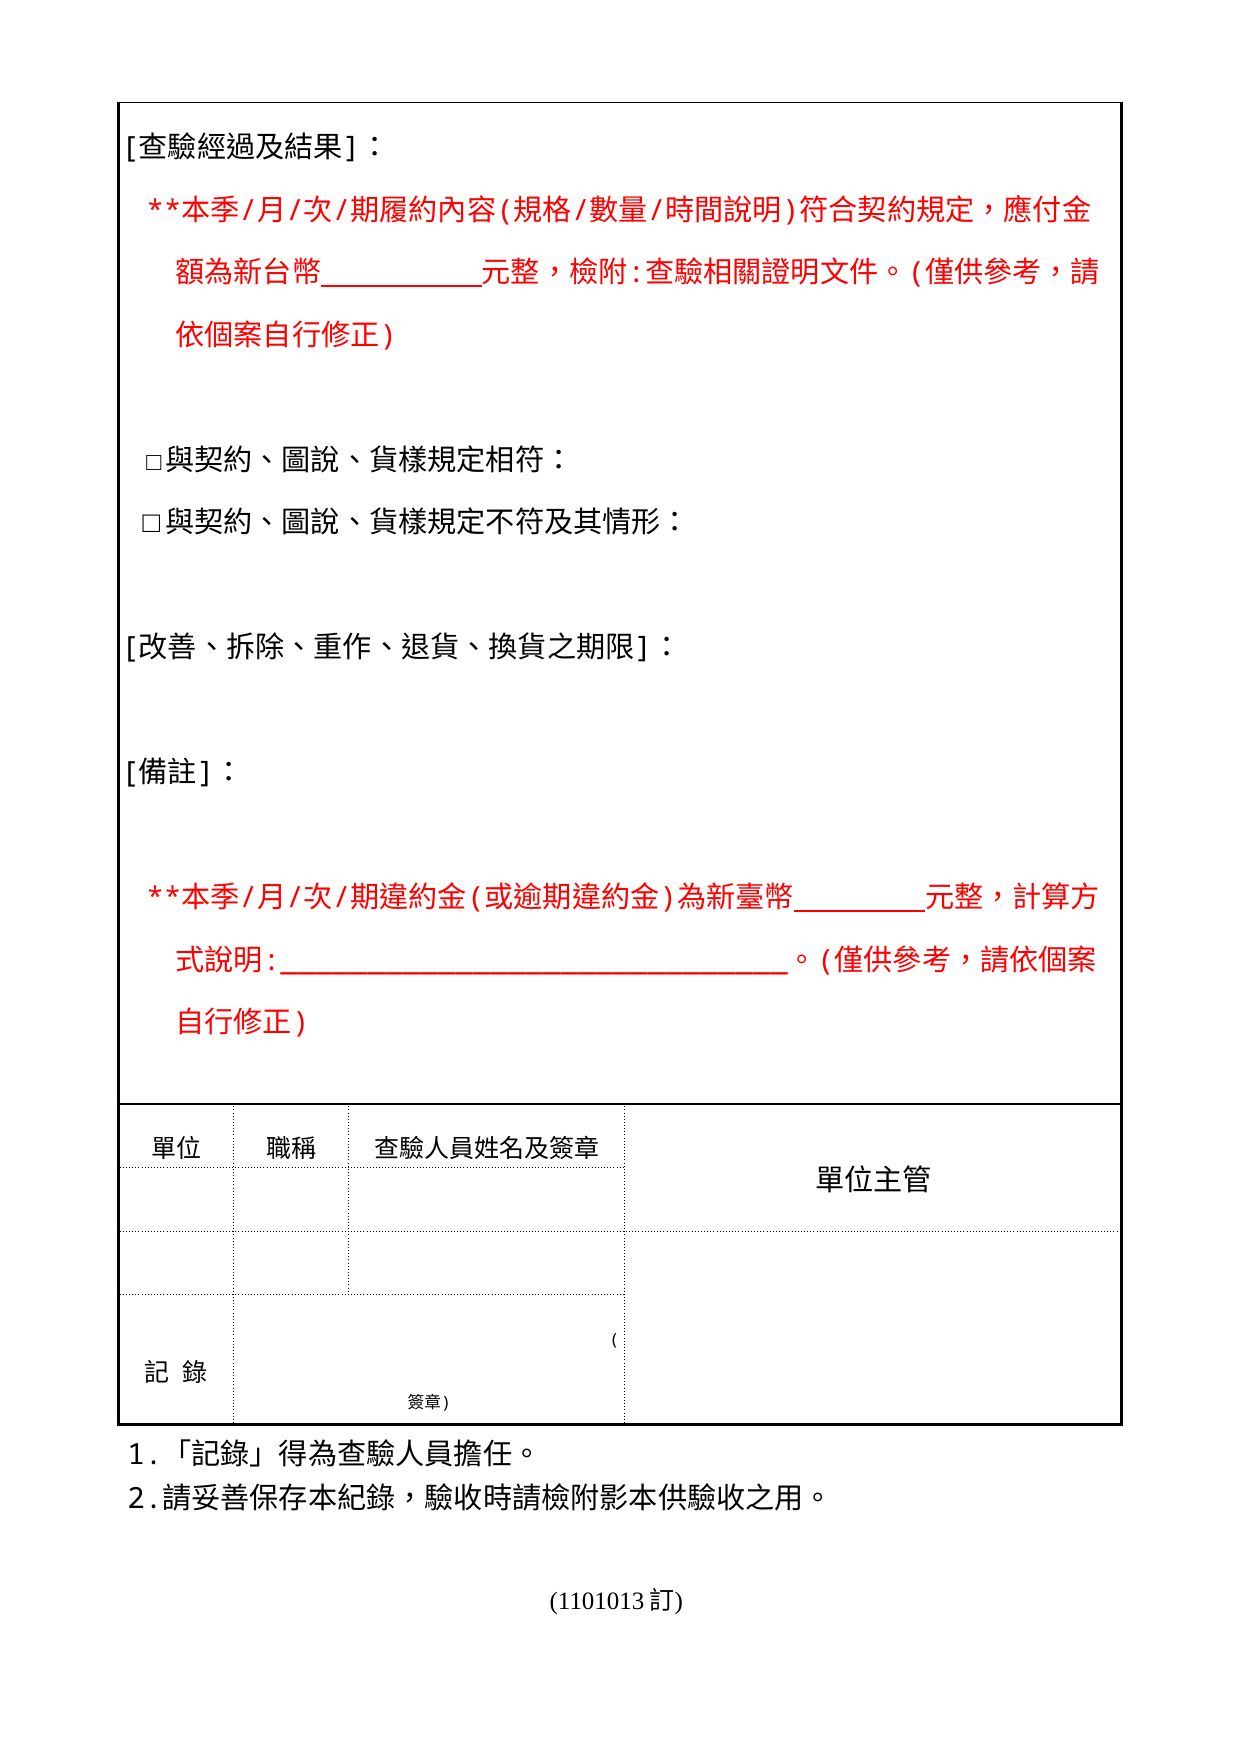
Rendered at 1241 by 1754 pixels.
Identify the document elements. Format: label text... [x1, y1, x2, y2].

table_cell [234, 1231, 348, 1294]
table_cell [120, 1167, 233, 1231]
table_cell [625, 1231, 1120, 1422]
table_cell [查驗經過及結果]： **本季/月/次/期履約內容(規格/數量/時間說明)符合契約規定，應付金額為新台幣 元整，檢附:查驗相關證明文件。(僅供參考，請依個案自行修正) 與契約、圖說、貨樣規定相符： 與契約、圖說、貨樣規定不符及其情形： [改善、拆除、重作、退貨、換貨之期限]： [備註]： **本季/月/次/期違約金(或逾期違約金)為新臺幣 元整，計算方式說明:_____________________________。(僅供參考，請依個案自行修正) [120, 103, 1120, 1103]
table_cell (簽章) [234, 1294, 625, 1422]
table_cell 記 錄 [120, 1294, 233, 1422]
table_cell [234, 1167, 348, 1231]
text (1101013訂) [118, 1557, 1122, 1619]
table_cell 查驗人員姓名及簽章 [349, 1105, 625, 1167]
table_cell [349, 1231, 625, 1294]
table_cell [349, 1167, 625, 1231]
text 1.「記錄」得為查驗人員擔任。 [127, 1444, 1156, 1469]
table_cell 職稱 [234, 1105, 348, 1167]
table_cell 單位 [120, 1105, 233, 1167]
table_cell [120, 1231, 233, 1294]
text 2.請妥善保存本紀錄，驗收時請檢附影本供驗收之用。 [127, 1488, 1156, 1513]
table_cell 單位主管 [625, 1105, 1120, 1231]
